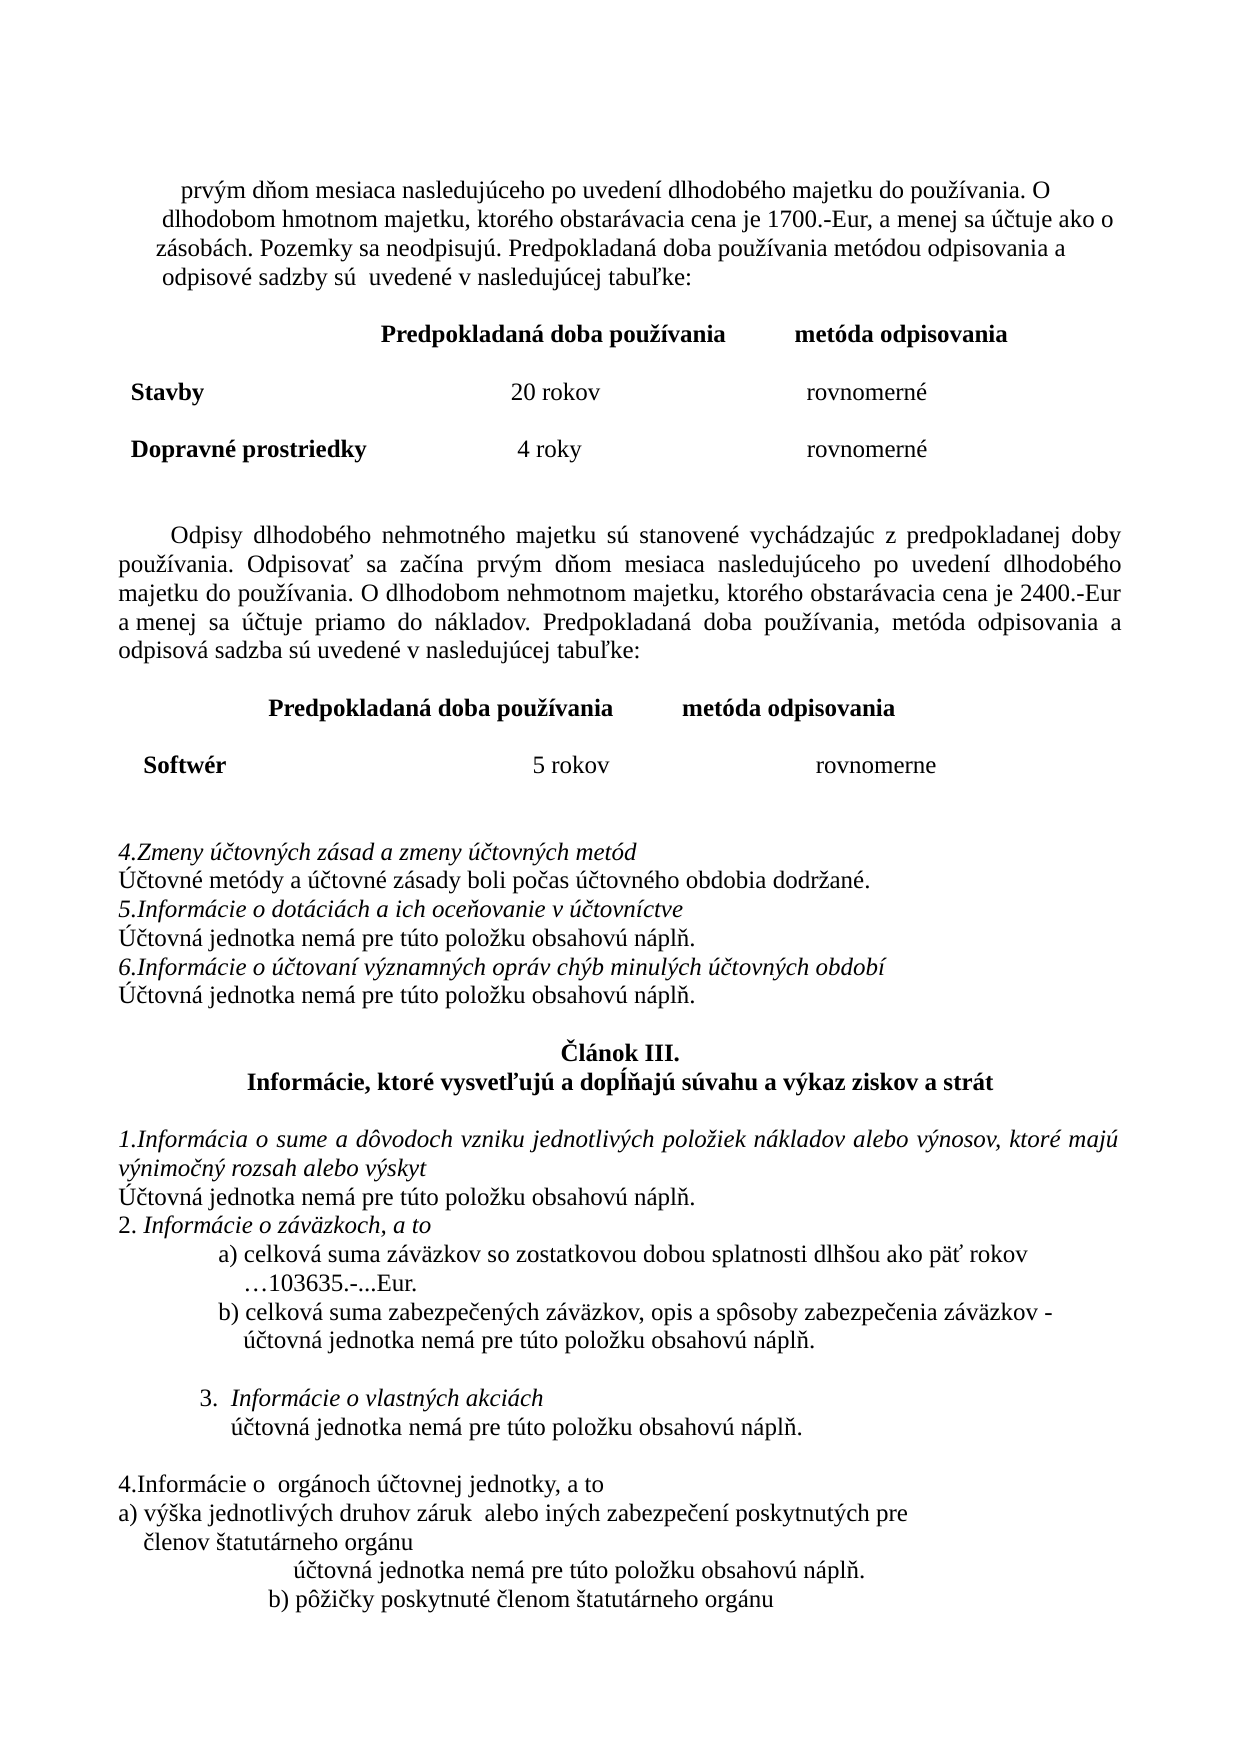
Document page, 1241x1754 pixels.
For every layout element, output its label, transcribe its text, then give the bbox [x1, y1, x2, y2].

text Predpokladaná doba používania metóda odpisovania [118, 693, 1122, 722]
list Informácie o orgánoch účtovnej jednotky, a to [118, 1469, 1122, 1498]
text Softwér 5 rokov rovnomerne [118, 751, 1122, 779]
text Odpisy dlhodobého nehmotného majetku sú stanovené vychádzajúc z predpokladanej doby používania. Odpisovať sa začína prvým dňom mesiaca nasledujúceho po uvedení dlhodobého majetku do používania. O dlhodobom nehmotnom majetku, ktorého obstarávacia cena je 2400.-Eur a menej sa účtuje priamo do nákladov. Predpokladaná doba používania, metóda odpisovania a odpisová sadzba sú uvedené v nasledujúcej tabuľke: [118, 521, 1122, 664]
text a) výška jednotlivých druhov záruk alebo iných zabezpečení poskytnutých pre [118, 1498, 1122, 1527]
list Informácia o sume a dôvodoch vzniku jednotlivých položiek nákladov alebo výnosov, ktoré majú výnimočný rozsah alebo výskyt [118, 1124, 1122, 1182]
text účtovná jednotka nemá pre túto položku obsahovú náplň. [118, 1556, 1122, 1584]
text …103635.-...Eur. [118, 1268, 1122, 1297]
list Informácie o dotáciách a ich oceňovanie v účtovníctve [118, 894, 1122, 923]
text členov štatutárneho orgánu [118, 1527, 1122, 1556]
text a) celková suma záväzkov so zostatkovou dobou splatnosti dlhšou ako päť rokov [118, 1239, 1122, 1268]
text zásobách. Pozemky sa neodpisujú. Predpokladaná doba používania metódou odpisovania a [118, 233, 1122, 262]
list Zmeny účtovných zásad a zmeny účtovných metód [118, 837, 1122, 866]
text Stavby 20 rokov rovnomerné [118, 377, 1122, 406]
text Dopravné prostriedky 4 roky rovnomerné [118, 434, 1122, 463]
text prvým dňom mesiaca nasledujúceho po uvedení dlhodobého majetku do používania. O [118, 176, 1122, 204]
text b) celková suma zabezpečených záväzkov, opis a spôsoby zabezpečenia záväzkov - [118, 1297, 1122, 1326]
text účtovná jednotka nemá pre túto položku obsahovú náplň. [118, 1326, 1122, 1354]
text Účtovná jednotka nemá pre túto položku obsahovú náplň. [118, 923, 1122, 952]
list Informácie o účtovaní významných opráv chýb minulých účtovných období [118, 952, 1122, 981]
text Článok III. [118, 1038, 1122, 1067]
text odpisové sadzby sú uvedené v nasledujúcej tabuľke: [118, 262, 1122, 291]
text 3. Informácie o vlastných akciách [118, 1383, 1122, 1412]
text Informácie, ktoré vysvetľujú a dopĺňajú súvahu a výkaz ziskov a strát [118, 1067, 1122, 1096]
text účtovná jednotka nemá pre túto položku obsahovú náplň. [118, 1412, 1122, 1441]
text Predpokladaná doba používania metóda odpisovania [118, 319, 1122, 348]
text 2. Informácie o záväzkoch, a to [118, 1211, 1122, 1239]
text Účtovná jednotka nemá pre túto položku obsahovú náplň. [118, 1182, 1122, 1211]
text dlhodobom hmotnom majetku, ktorého obstarávacia cena je 1700.-Eur, a menej sa účtuje ako o [118, 204, 1122, 233]
text Účtovná jednotka nemá pre túto položku obsahovú náplň. [118, 981, 1122, 1009]
text Účtovné metódy a účtovné zásady boli počas účtovného obdobia dodržané. [118, 866, 1122, 894]
text b) pôžičky poskytnuté členom štatutárneho orgánu [118, 1584, 1122, 1613]
